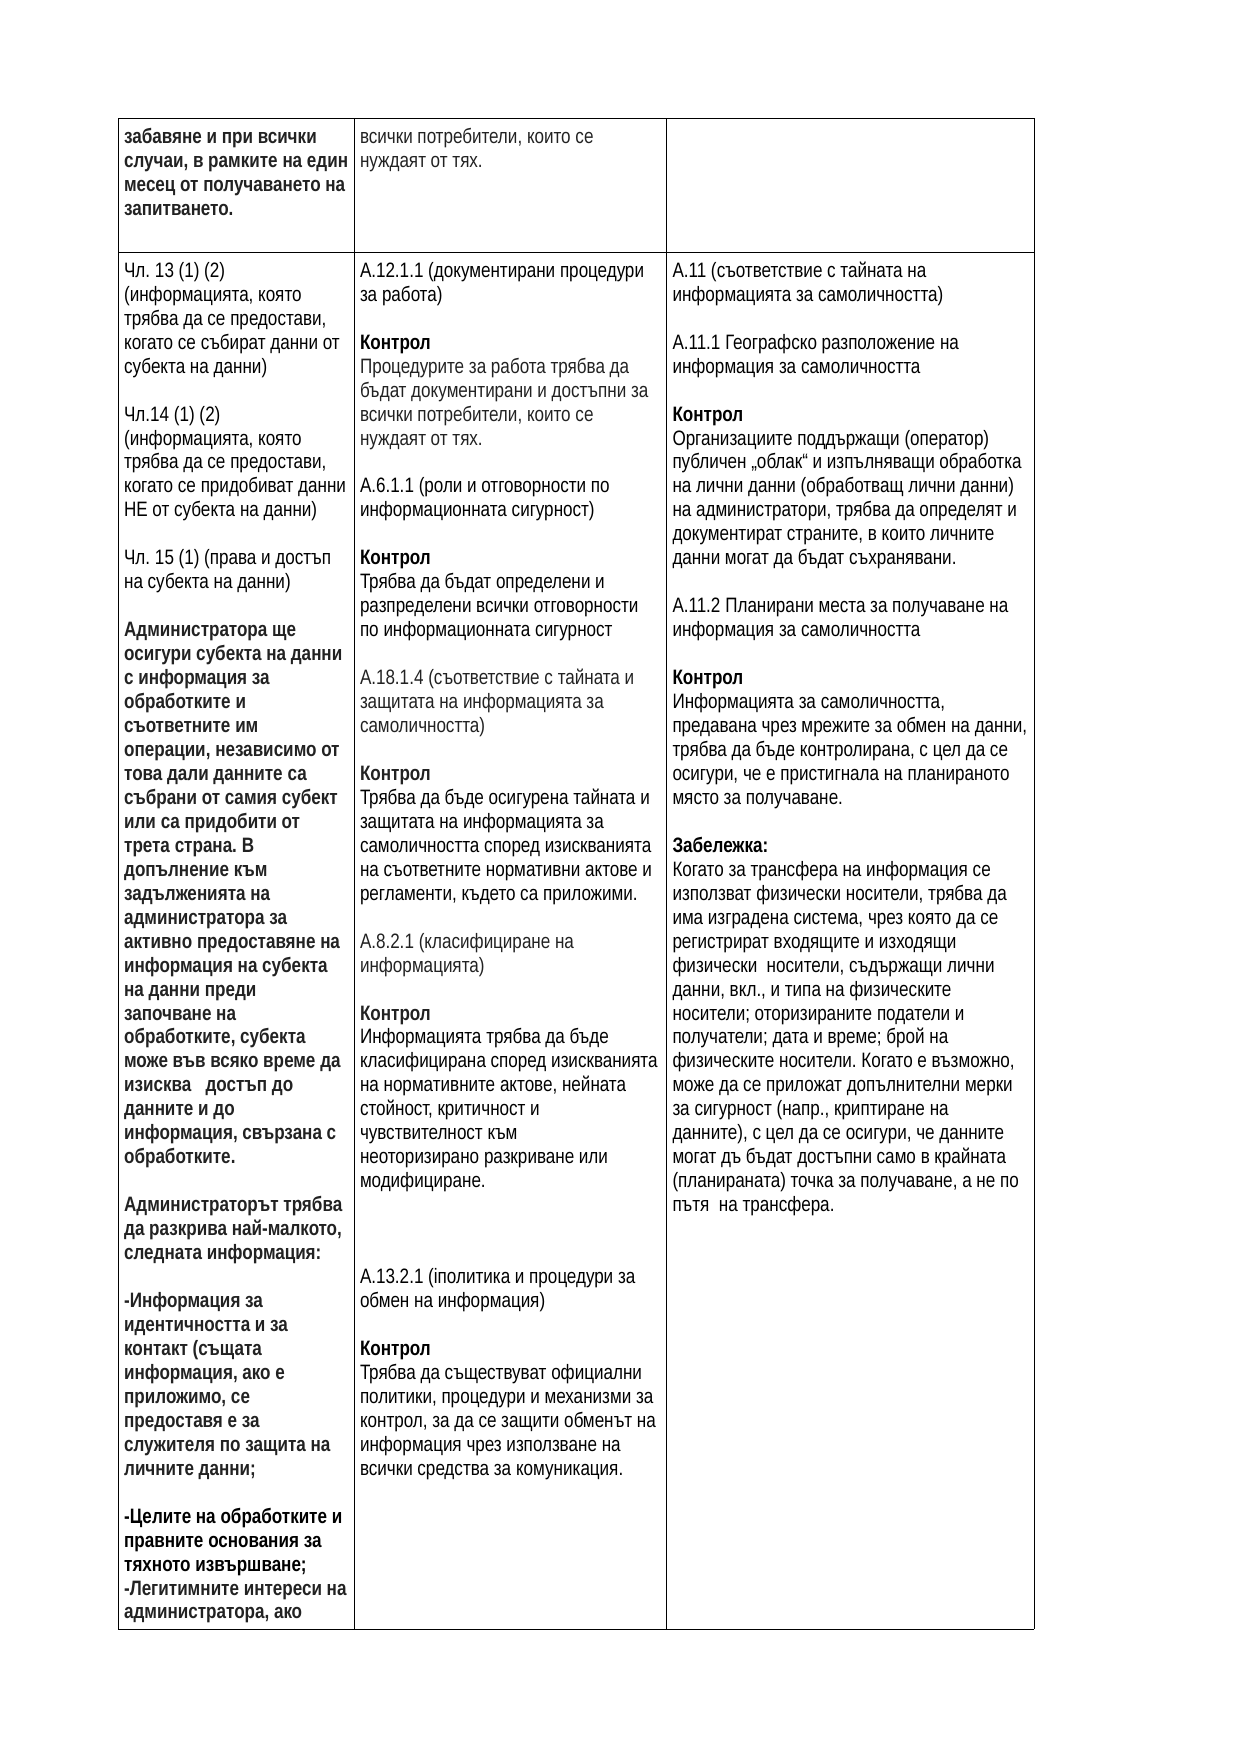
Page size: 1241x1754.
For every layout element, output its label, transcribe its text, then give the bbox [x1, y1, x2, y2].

table_cell всички потребители, които се нуждаят от тях. [355, 119, 666, 252]
table_cell [667, 119, 1034, 252]
table_cell забавяне и при всички случаи, в рамките на един месец от получаването на запитването. [119, 119, 354, 252]
table_cell Чл. 13 (1) (2) (информацията, която трябва да се предостави, когато се събират данни от субекта на данни) Чл.14 (1) (2) (информацията, която трябва да се предостави, когато се придобиват данни НЕ от субекта на данни) Чл. 15 (1) (права и достъп на субекта на данни) Администратора ще осигури субекта на данни с информация за обработките и съответните им операции, независимо от това дали данните са събрани от самия субект или са придобити от трета страна. В допълнение към задълженията на администратора за активно предоставяне на информация на субекта на данни преди започване на обработките, субекта може във всяко време да изисква достъп до данните и до информация, свързана с обработките. Администраторът трябва да разкрива най-малкото, следната информация: -Информация за идентичността и за контакт (същата информация, ако е приложимо, се предоставя е за служителя по защита на личните данни; -Целите на обработките и правните основания за тяхното извършване; -Легитимните интереси на администратора, ако [119, 253, 354, 1629]
table_cell A.12.1.1 (документирани процедури за работа) Контрол Процедурите за работа трябва да бъдат документирани и достъпни за всички потребители, които се нуждаят от тях. А.6.1.1 (роли и отговорности по информационната сигурност) Контрол Трябва да бъдат определени и разпределени всички отговорности по информационната сигурност A.18.1.4 (съответствие с тайната и защитата на информацията за самоличността) Контрол Трябва да бъде осигурена тайната и защитата на информацията за самоличността според изискванията на съответните нормативни актове и регламенти, където са приложими. А.8.2.1 (класифициране на информацията) Контрол Информацията трябва да бъде класифицирана според изискванията на нормативните актове, нейната стойност, критичност и чувствителност към неоторизирано разкриване или модифициране. A.13.2.1 (iполитика и процедури за обмен на информация) Контрол Трябва да съществуват официални политики, процедури и механизми за контрол, за да се защити обменът на информация чрез използване на всички средства за комуникация. [355, 253, 666, 1629]
table_cell А.11 (съответствие с тайната на информацията за самоличността) A.11.1 Географско разположение на информация за самоличността Контрол Организациите поддържащи (оператор) публичен „облак“ и изпълняващи обработка на лични данни (обработващ лични данни) на администратори, трябва да определят и документират страните, в които личните данни могат да бъдат съхранявани. А.11.2 Планирани места за получаване на информация за самоличността Контрол Информацията за самоличността, предавана чрез мрежите за обмен на данни, трябва да бъде контролирана, с цел да се осигури, че е пристигнала на планираното място за получаване. Забележка: Когато за трансфера на информация се използват физически носители, трябва да има изградена система, чрез която да се регистрират входящите и изходящи физически носители, съдържащи лични данни, вкл., и типа на физическите носители; оторизираните податели и получатели; дата и време; брой на физическите носители. Когато е възможно, може да се приложат допълнителни мерки за сигурност (напр., криптиране на данните), с цел да се осигури, че данните могат дъ бъдат достъпни само в крайната (планираната) точка за получаване, а не по пътя на трансфера. [667, 253, 1034, 1629]
